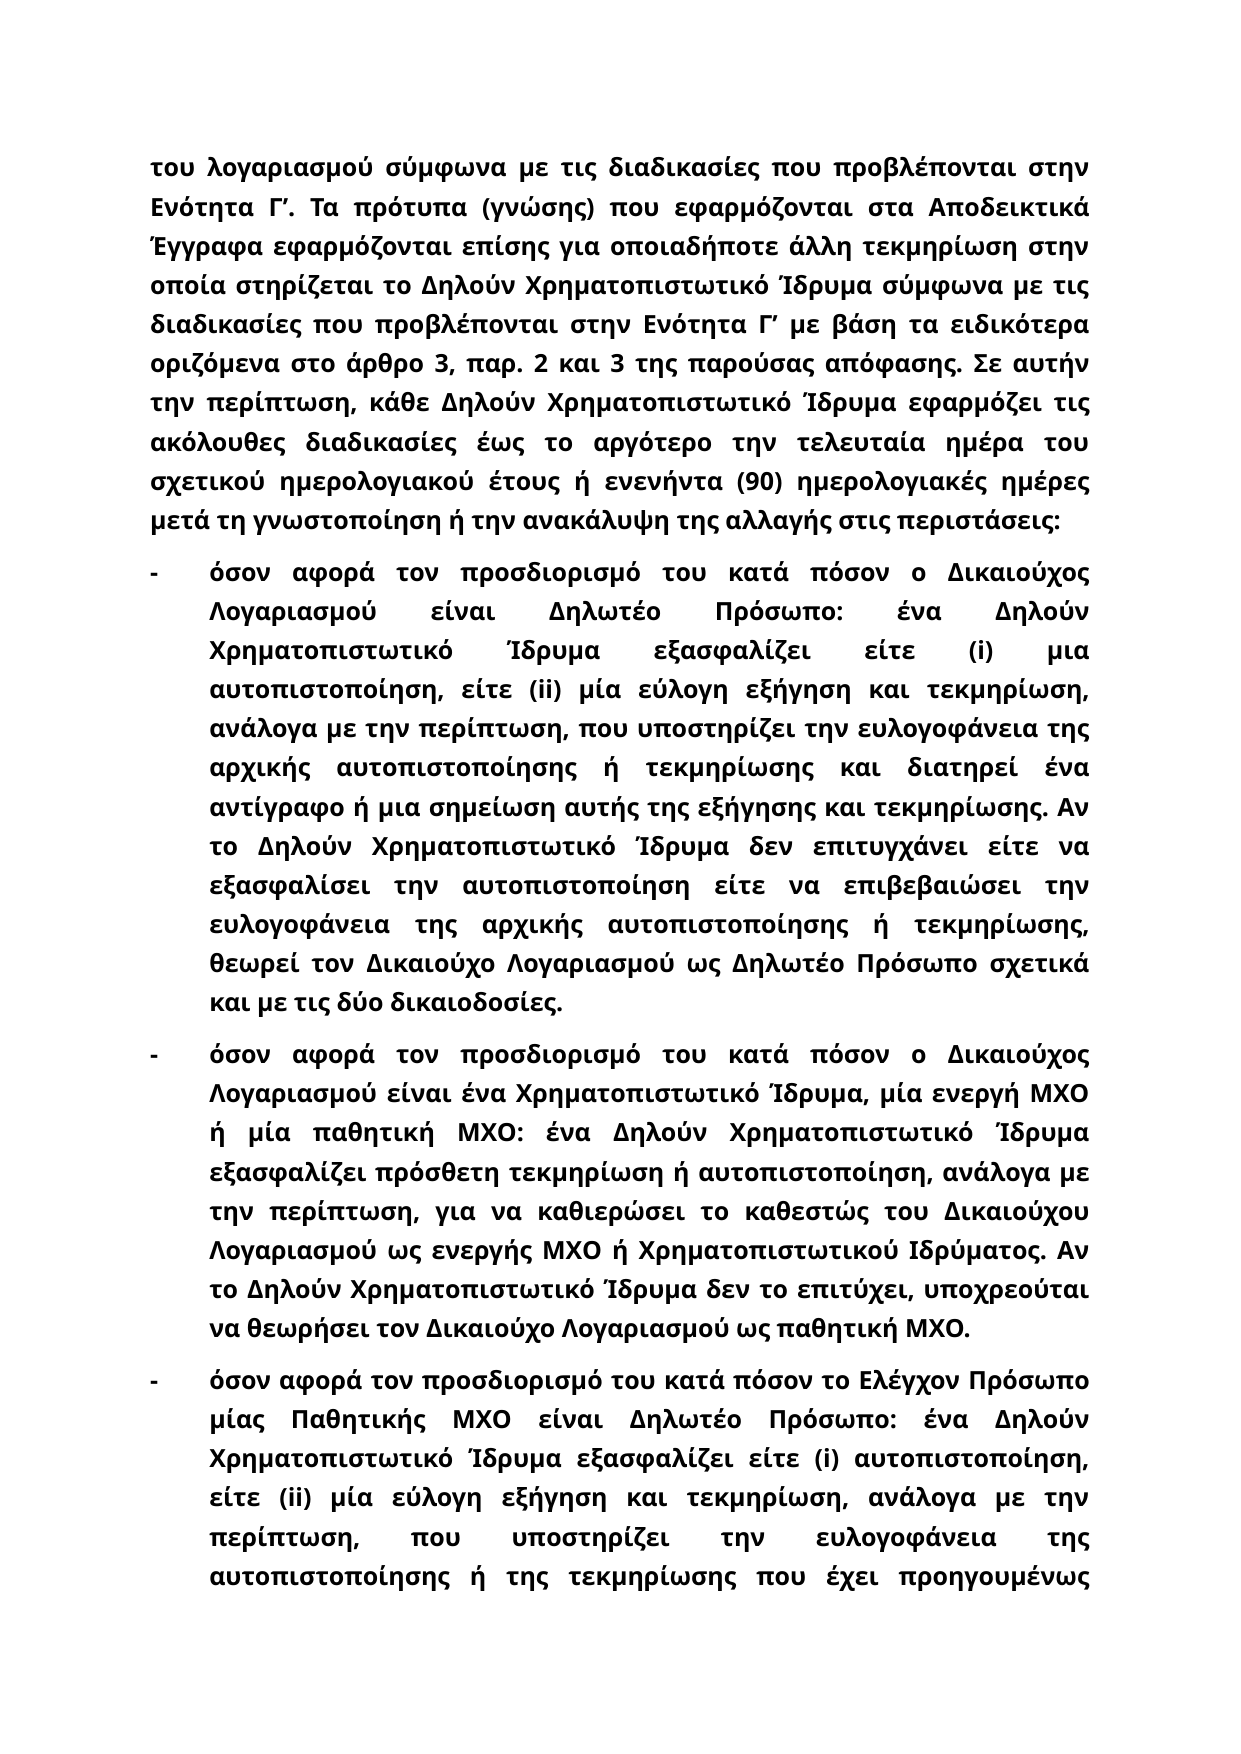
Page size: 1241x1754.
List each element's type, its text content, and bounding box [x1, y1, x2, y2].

list - όσον αφορά τον προσδιορισμό του κατά πόσον ο Δικαιούχος Λογαριασμού είναι Δηλωτέο Πρόσωπο: ένα Δηλούν Χρηματοπιστωτικό Ίδρυμα εξασφαλίζει είτε (i) μια αυτοπιστοποίηση, είτε (ii) μία εύλογη εξήγηση και τεκμηρίωση, ανάλογα με την περίπτωση, που υποστηρίζει την ευλογοφάνεια της αρχικής αυτοπιστοποίησης ή τεκμηρίωσης και διατηρεί ένα αντίγραφο ή μια σημείωση αυτής της εξήγησης και τεκμηρίωσης. Αν το Δηλούν Χρηματοπιστωτικό Ίδρυμα δεν επιτυγχάνει είτε να εξασφαλίσει την αυτοπιστοποίηση είτε να επιβεβαιώσει την ευλογοφάνεια της αρχικής αυτοπιστοποίησης ή τεκμηρίωσης, θεωρεί τον Δικαιούχο Λογαριασμού ως Δηλωτέο Πρόσωπο σχετικά και με τις δύο δικαιοδοσίες. [150, 554, 1090, 1019]
list - όσον αφορά τον προσδιορισμό του κατά πόσον ο Δικαιούχος Λογαριασμού είναι ένα Χρηματοπιστωτικό Ίδρυμα, μία ενεργή ΜΧΟ ή μία παθητική ΜΧΟ: ένα Δηλούν Χρηματοπιστωτικό Ίδρυμα εξασφαλίζει πρόσθετη τεκμηρίωση ή αυτοπιστοποίηση, ανάλογα με την περίπτωση, για να καθιερώσει το καθεστώς του Δικαιούχου Λογαριασμού ως ενεργής ΜΧΟ ή Χρηματοπιστωτικού Ιδρύματος. Αν το Δηλούν Χρηματοπιστωτικό Ίδρυμα δεν το επιτύχει, υποχρεούται να θεωρήσει τον Δικαιούχο Λογαριασμού ως παθητική ΜΧΟ. [150, 1037, 1090, 1345]
list - όσον αφορά τον προσδιορισμό του κατά πόσον το Ελέγχον Πρόσωπο μίας Παθητικής ΜΧΟ είναι Δηλωτέο Πρόσωπο: ένα Δηλούν Χρηματοπιστωτικό Ίδρυμα εξασφαλίζει είτε (i) αυτοπιστοποίηση, είτε (ii) μία εύλογη εξήγηση και τεκμηρίωση, ανάλογα με την περίπτωση, που υποστηρίζει την ευλογοφάνεια της αυτοπιστοποίησης ή της τεκμηρίωσης που έχει προηγουμένως [150, 1362, 1090, 1592]
text του λογαριασμού σύμφωνα με τις διαδικασίες που προβλέπονται στην Ενότητα Γ’. Τα πρότυπα (γνώσης) που εφαρμόζονται στα Αποδεικτικά Έγγραφα εφαρμόζονται επίσης για οποιαδήποτε άλλη τεκμηρίωση στην οποία στηρίζεται το Δηλούν Χρηματοπιστωτικό Ίδρυμα σύμφωνα με τις διαδικασίες που προβλέπονται στην Ενότητα Γ’ με βάση τα ειδικότερα οριζόμενα στο άρθρο 3, παρ. 2 και 3 της παρούσας απόφασης. Σε αυτήν την περίπτωση, κάθε Δηλούν Χρηματοπιστωτικό Ίδρυμα εφαρμόζει τις ακόλουθες διαδικασίες έως το αργότερο την τελευταία ημέρα του σχετικού ημερολογιακού έτους ή ενενήντα (90) ημερολογιακές ημέρες μετά τη γνωστοποίηση ή την ανακάλυψη της αλλαγής στις περιστάσεις: [150, 150, 1090, 537]
